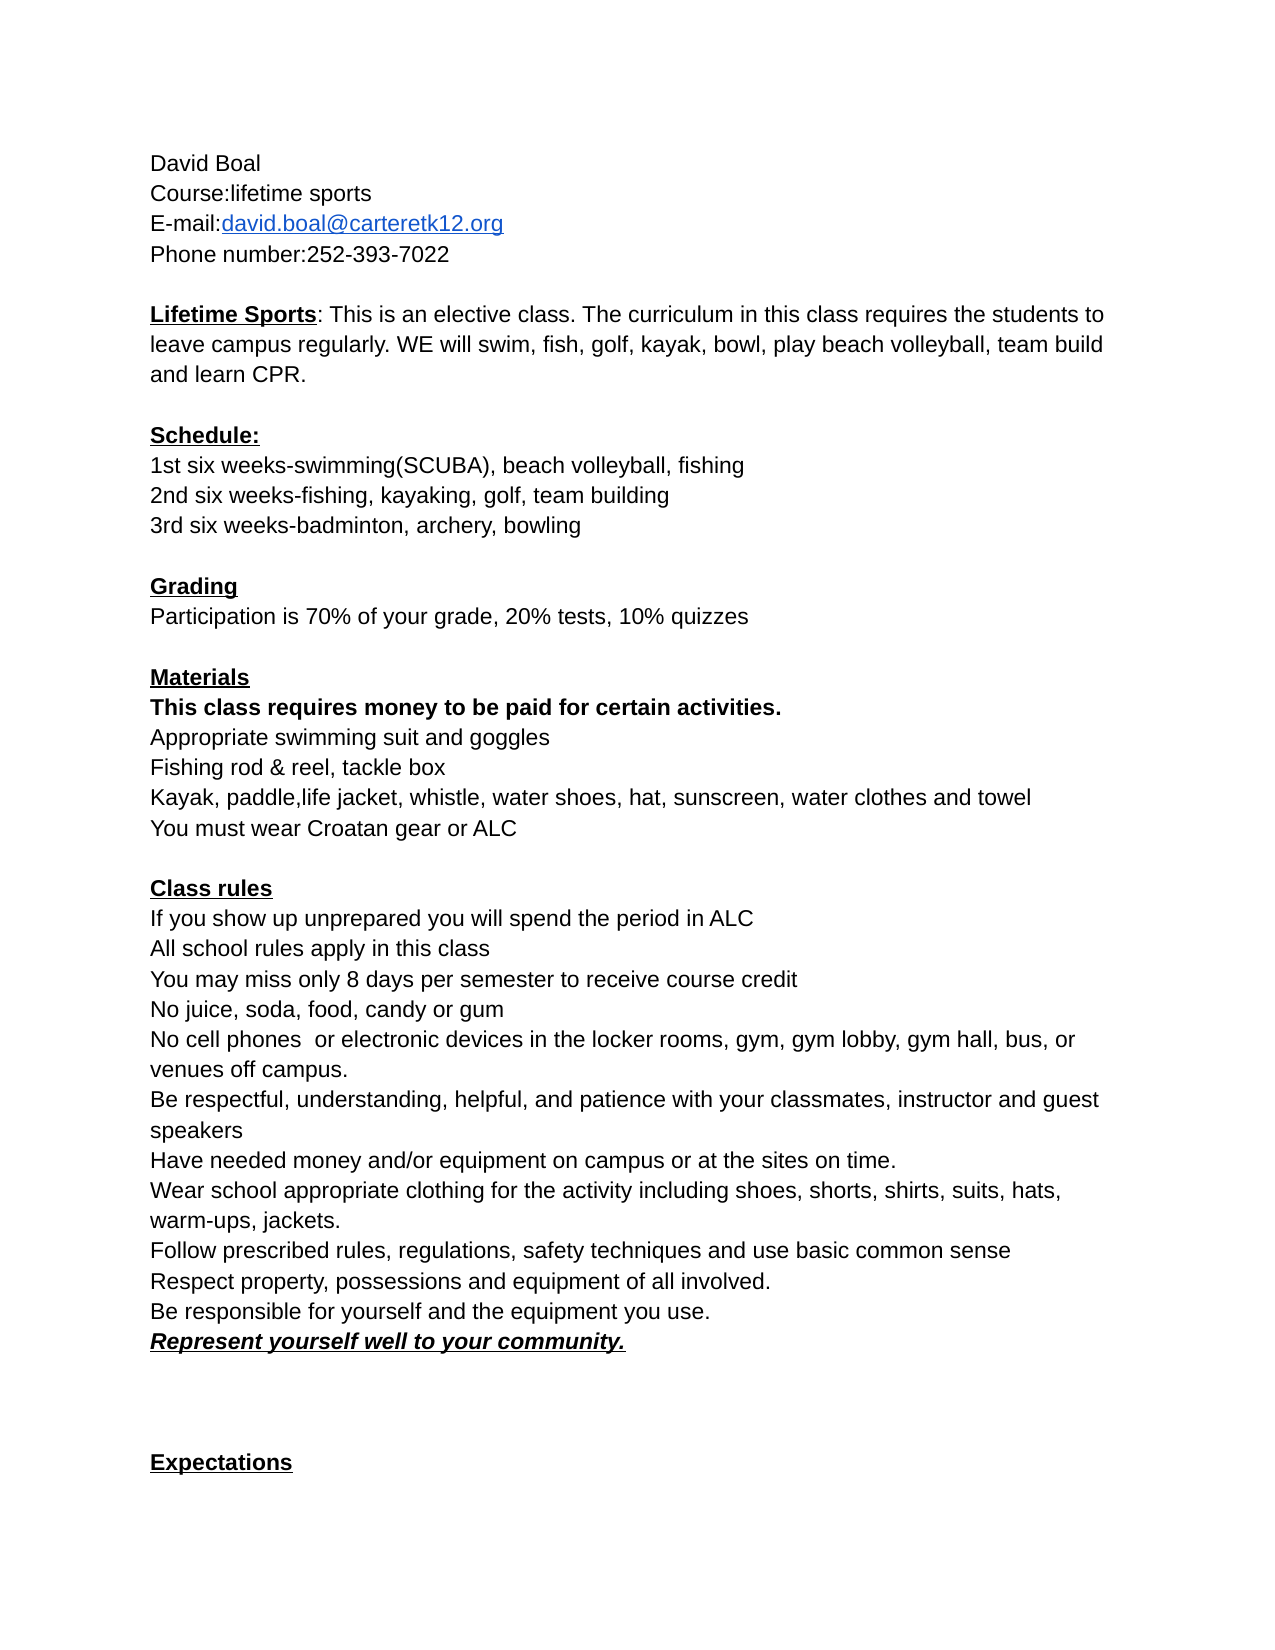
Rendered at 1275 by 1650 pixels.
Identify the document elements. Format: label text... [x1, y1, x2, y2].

text Wear school appropriate clothing for the activity including shoes, shorts, shirts, suits, hats, warm-ups, jackets. [150, 1177, 1125, 1234]
text Be respectful, understanding, helpful, and patience with your classmates, instructor and guest speakers [150, 1086, 1125, 1143]
text Represent yourself well to your community. [150, 1328, 1125, 1354]
text Course:lifetime sports [150, 180, 1125, 207]
text Follow prescribed rules, regulations, safety techniques and use basic common sense [150, 1237, 1125, 1264]
text David Boal [150, 150, 1125, 176]
text If you show up unprepared you will spend the period in ALC [150, 905, 1125, 932]
text Phone number:252-393-7022 [150, 241, 1125, 267]
text Fishing rod & reel, tackle box [150, 754, 1125, 781]
text Appropriate swimming suit and goggles [150, 724, 1125, 750]
text No juice, soda, food, candy or gum [150, 996, 1125, 1022]
text Participation is 70% of your grade, 20% tests, 10% quizzes [150, 603, 1125, 629]
text 2nd six weeks-fishing, kayaking, golf, team building [150, 482, 1125, 509]
text You must wear Croatan gear or ALC [150, 814, 1125, 841]
text Be responsible for yourself and the equipment you use. [150, 1298, 1125, 1324]
text No cell phones or electronic devices in the locker rooms, gym, gym lobby, gym hall, bus, or venues off campus. [150, 1026, 1125, 1083]
text All school rules apply in this class [150, 935, 1125, 962]
text Lifetime Sports: This is an elective class. The curriculum in this class requires the students to leave campus regularly. WE will swim, fish, golf, kayak, bowl, play beach volleyball, team build and learn CPR. [150, 301, 1125, 388]
text Have needed money and/or equipment on campus or at the sites on time. [150, 1147, 1125, 1173]
text Schedule: [150, 422, 1125, 448]
text 3rd six weeks-badminton, archery, bowling [150, 512, 1125, 539]
text Grading [150, 573, 1125, 599]
text Class rules [150, 875, 1125, 901]
text Kayak, paddle,life jacket, whistle, water shoes, hat, sunscreen, water clothes and towel [150, 784, 1125, 811]
text 1st six weeks-swimming(SCUBA), beach volleyball, fishing [150, 452, 1125, 478]
text E-mail:david.boal@carteretk12.org [150, 210, 1125, 237]
text Respect property, possessions and equipment of all involved. [150, 1268, 1125, 1294]
text You may miss only 8 days per semester to receive course credit [150, 966, 1125, 992]
text Expectations [150, 1449, 1125, 1475]
text This class requires money to be paid for certain activities. [150, 694, 1125, 720]
text Materials [150, 663, 1125, 690]
